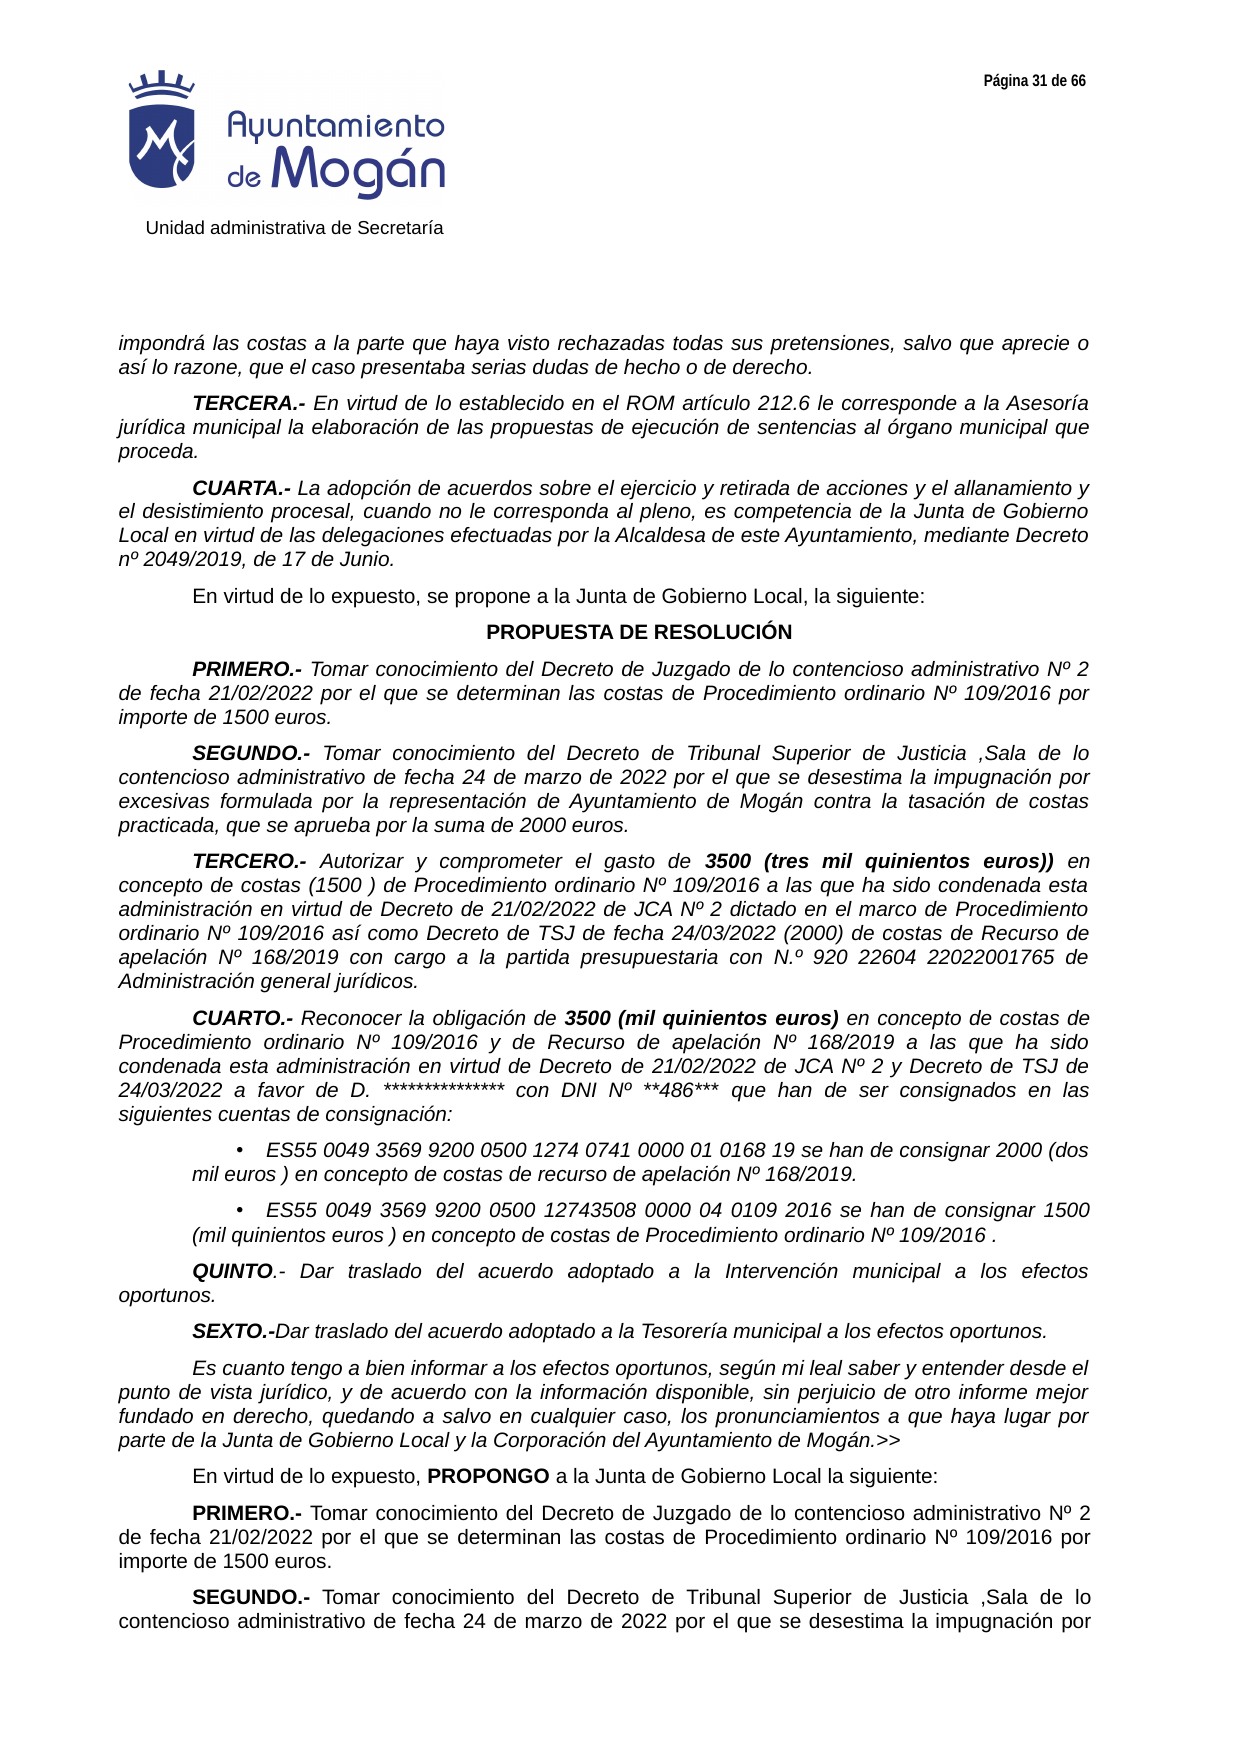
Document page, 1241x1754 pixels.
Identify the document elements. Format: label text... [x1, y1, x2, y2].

text TERCERA.- En virtud de lo establecido en el ROM artículo 212.6 le corresponde a la Asesoría jurídica municipal la elaboración de las propuestas de ejecución de sentencias al órgano municipal que proceda. [118, 391, 1092, 463]
list ES55 0049 3569 9200 0500 12743508 0000 04 0109 2016 se han de consignar 1500 (mil quinientos euros ) en concepto de costas de Procedimiento ordinario Nº 109/2016 . [162, 1198, 1092, 1246]
text SEGUNDO.- Tomar conocimiento del Decreto de Tribunal Superior de Justicia ,Sala de lo contencioso administrativo de fecha 24 de marzo de 2022 por el que se desestima la impugnación por [118, 1585, 1092, 1633]
text CUARTO.- Reconocer la obligación de 3500 (mil quinientos euros) en concepto de costas de Procedimiento ordinario Nº 109/2016 y de Recurso de apelación Nº 168/2019 a las que ha sido condenada esta administración en virtud de Decreto de 21/02/2022 de JCA Nº 2 y Decreto de TSJ de 24/03/2022 a favor de D. *************** con DNI Nº **486*** que han de ser consignados en las siguientes cuentas de consignación: [118, 1006, 1092, 1125]
text En virtud de lo expuesto, PROPONGO a la Junta de Gobierno Local la siguiente: [118, 1464, 1092, 1488]
picture [128, 70, 445, 206]
text CUARTA.- La adopción de acuerdos sobre el ejercicio y retirada de acciones y el allanamiento y el desistimiento procesal, cuando no le corresponda al pleno, es competencia de la Junta de Gobierno Local en virtud de las delegaciones efectuadas por la Alcaldesa de este Ayuntamiento, mediante Decreto nº 2049/2019, de 17 de Junio. [118, 475, 1092, 571]
text Es cuanto tengo a bien informar a los efectos oportunos, según mi leal saber y entender desde el punto de vista jurídico, y de acuerdo con la información disponible, sin perjuicio de otro informe mejor fundado en derecho, quedando a salvo en cualquier caso, los pronunciamientos a que haya lugar por parte de la Junta de Gobierno Local y la Corporación del Ayuntamiento de Mogán.>> [118, 1356, 1092, 1452]
text SEGUNDO.- Tomar conocimiento del Decreto de Tribunal Superior de Justicia ,Sala de lo contencioso administrativo de fecha 24 de marzo de 2022 por el que se desestima la impugnación por excesivas formulada por la representación de Ayuntamiento de Mogán contra la tasación de costas practicada, que se aprueba por la suma de 2000 euros. [118, 741, 1092, 837]
list ES55 0049 3569 9200 0500 1274 0741 0000 01 0168 19 se han de consignar 2000 (dos mil euros ) en concepto de costas de recurso de apelación Nº 168/2019. [162, 1138, 1092, 1186]
text PRIMERO.- Tomar conocimiento del Decreto de Juzgado de lo contencioso administrativo Nº 2 de fecha 21/02/2022 por el que se determinan las costas de Procedimiento ordinario Nº 109/2016 por importe de 1500 euros. [118, 1501, 1092, 1572]
text TERCERO.- Autorizar y comprometer el gasto de 3500 (tres mil quinientos euros)) en concepto de costas (1500 ) de Procedimiento ordinario Nº 109/2016 a las que ha sido condenada esta administración en virtud de Decreto de 21/02/2022 de JCA Nº 2 dictado en el marco de Procedimiento ordinario Nº 109/2016 así como Decreto de TSJ de fecha 24/03/2022 (2000) de costas de Recurso de apelación Nº 168/2019 con cargo a la partida presupuestaria con N.º 920 22604 22022001765 de Administración general jurídicos. [118, 849, 1092, 993]
text impondrá las costas a la parte que haya visto rechazadas todas sus pretensiones, salvo que aprecie o así lo razone, que el caso presentaba serias dudas de hecho o de derecho. [118, 331, 1092, 378]
text QUINTO.- Dar traslado del acuerdo adoptado a la Intervención municipal a los efectos oportunos. [118, 1259, 1092, 1307]
text SEXTO.-Dar traslado del acuerdo adoptado a la Tesorería municipal a los efectos oportunos. [118, 1319, 1092, 1343]
text PRIMERO.- Tomar conocimiento del Decreto de Juzgado de lo contencioso administrativo Nº 2 de fecha 21/02/2022 por el que se determinan las costas de Procedimiento ordinario Nº 109/2016 por importe de 1500 euros. [118, 657, 1092, 728]
text PROPUESTA DE RESOLUCIÓN [118, 620, 1092, 644]
text En virtud de lo expuesto, se propone a la Junta de Gobierno Local, la siguiente: [118, 584, 1092, 608]
